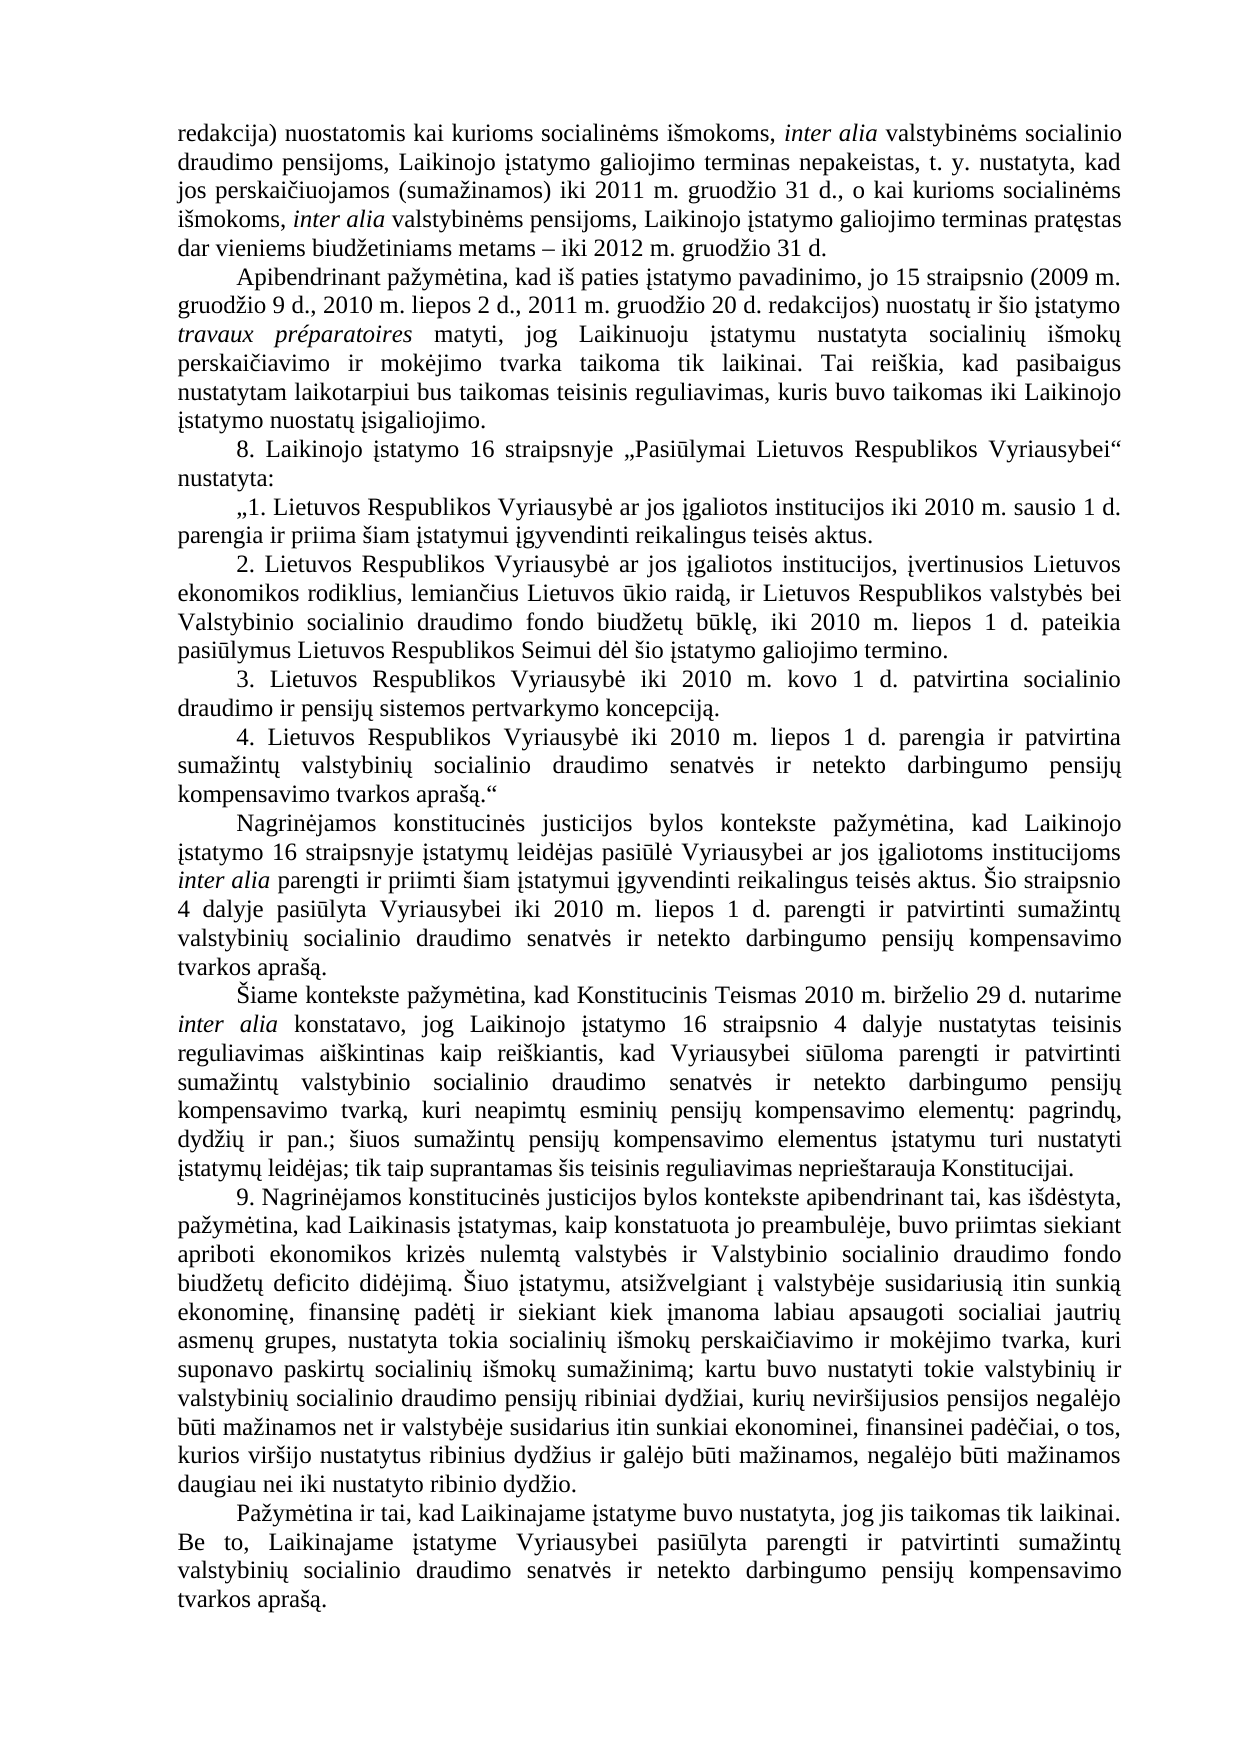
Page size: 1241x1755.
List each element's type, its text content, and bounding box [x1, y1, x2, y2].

text Pažymėtina ir tai, kad Laikinajame įstatyme buvo nustatyta, jog jis taikomas tik laikinai. Be to, Laikinajame įstatyme Vyriausybei pasiūlyta parengti ir patvirtinti sumažintų valstybinių socialinio draudimo senatvės ir netekto darbingumo pensijų kompensavimo tvarkos aprašą. [177, 1498, 1122, 1613]
text redakcija) nuostatomis kai kurioms socialinėms išmokoms, inter alia valstybinėms socialinio draudimo pensijoms, Laikinojo įstatymo galiojimo terminas nepakeistas, t. y. nustatyta, kad jos perskaičiuojamos (sumažinamos) iki 2011 m. gruodžio 31 d., o kai kurioms socialinėms išmokoms, inter alia valstybinėms pensijoms, Laikinojo įstatymo galiojimo terminas pratęstas dar vieniems biudžetiniams metams – iki 2012 m. gruodžio 31 d. [177, 118, 1122, 262]
text Šiame kontekste pažymėtina, kad Konstitucinis Teismas 2010 m. birželio 29 d. nutarime inter alia konstatavo, jog Laikinojo įstatymo 16 straipsnio 4 dalyje nustatytas teisinis reguliavimas aiškintinas kaip reiškiantis, kad Vyriausybei siūloma parengti ir patvirtinti sumažintų valstybinio socialinio draudimo senatvės ir netekto darbingumo pensijų kompensavimo tvarką, kuri neapimtų esminių pensijų kompensavimo elementų: pagrindų, dydžių ir pan.; šiuos sumažintų pensijų kompensavimo elementus įstatymu turi nustatyti įstatymų leidėjas; tik taip suprantamas šis teisinis reguliavimas neprieštarauja Konstitucijai. [177, 981, 1122, 1182]
text 3. Lietuvos Respublikos Vyriausybė iki 2010 m. kovo 1 d. patvirtina socialinio draudimo ir pensijų sistemos pertvarkymo koncepciją. [177, 664, 1122, 722]
text 2. Lietuvos Respublikos Vyriausybė ar jos įgaliotos institucijos, įvertinusios Lietuvos ekonomikos rodiklius, lemiančius Lietuvos ūkio raidą, ir Lietuvos Respublikos valstybės bei Valstybinio socialinio draudimo fondo biudžetų būklę, iki 2010 m. liepos 1 d. pateikia pasiūlymus Lietuvos Respublikos Seimui dėl šio įstatymo galiojimo termino. [177, 549, 1122, 664]
text 9. Nagrinėjamos konstitucinės justicijos bylos kontekste apibendrinant tai, kas išdėstyta, pažymėtina, kad Laikinasis įstatymas, kaip konstatuota jo preambulėje, buvo priimtas siekiant apriboti ekonomikos krizės nulemtą valstybės ir Valstybinio socialinio draudimo fondo biudžetų deficito didėjimą. Šiuo įstatymu, atsižvelgiant į valstybėje susidariusią itin sunkią ekonominę, finansinę padėtį ir siekiant kiek įmanoma labiau apsaugoti socialiai jautrių asmenų grupes, nustatyta tokia socialinių išmokų perskaičiavimo ir mokėjimo tvarka, kuri suponavo paskirtų socialinių išmokų sumažinimą; kartu buvo nustatyti tokie valstybinių ir valstybinių socialinio draudimo pensijų ribiniai dydžiai, kurių neviršijusios pensijos negalėjo būti mažinamos net ir valstybėje susidarius itin sunkiai ekonominei, finansinei padėčiai, o tos, kurios viršijo nustatytus ribinius dydžius ir galėjo būti mažinamos, negalėjo būti mažinamos daugiau nei iki nustatyto ribinio dydžio. [177, 1182, 1122, 1498]
text Nagrinėjamos konstitucinės justicijos bylos kontekste pažymėtina, kad Laikinojo įstatymo 16 straipsnyje įstatymų leidėjas pasiūlė Vyriausybei ar jos įgaliotoms institucijoms inter alia parengti ir priimti šiam įstatymui įgyvendinti reikalingus teisės aktus. Šio straipsnio 4 dalyje pasiūlyta Vyriausybei iki 2010 m. liepos 1 d. parengti ir patvirtinti sumažintų valstybinių socialinio draudimo senatvės ir netekto darbingumo pensijų kompensavimo tvarkos aprašą. [177, 808, 1122, 981]
text „1. Lietuvos Respublikos Vyriausybė ar jos įgaliotos institucijos iki 2010 m. sausio 1 d. parengia ir priima šiam įstatymui įgyvendinti reikalingus teisės aktus. [177, 492, 1122, 549]
text 8. Laikinojo įstatymo 16 straipsnyje „Pasiūlymai Lietuvos Respublikos Vyriausybei“ nustatyta: [177, 434, 1122, 492]
text 4. Lietuvos Respublikos Vyriausybė iki 2010 m. liepos 1 d. parengia ir patvirtina sumažintų valstybinių socialinio draudimo senatvės ir netekto darbingumo pensijų kompensavimo tvarkos aprašą.“ [177, 722, 1122, 808]
text Apibendrinant pažymėtina, kad iš paties įstatymo pavadinimo, jo 15 straipsnio (2009 m. gruodžio 9 d., 2010 m. liepos 2 d., 2011 m. gruodžio 20 d. redakcijos) nuostatų ir šio įstatymo travaux préparatoires matyti, jog Laikinuoju įstatymu nustatyta socialinių išmokų perskaičiavimo ir mokėjimo tvarka taikoma tik laikinai. Tai reiškia, kad pasibaigus nustatytam laikotarpiui bus taikomas teisinis reguliavimas, kuris buvo taikomas iki Laikinojo įstatymo nuostatų įsigaliojimo. [177, 262, 1122, 434]
